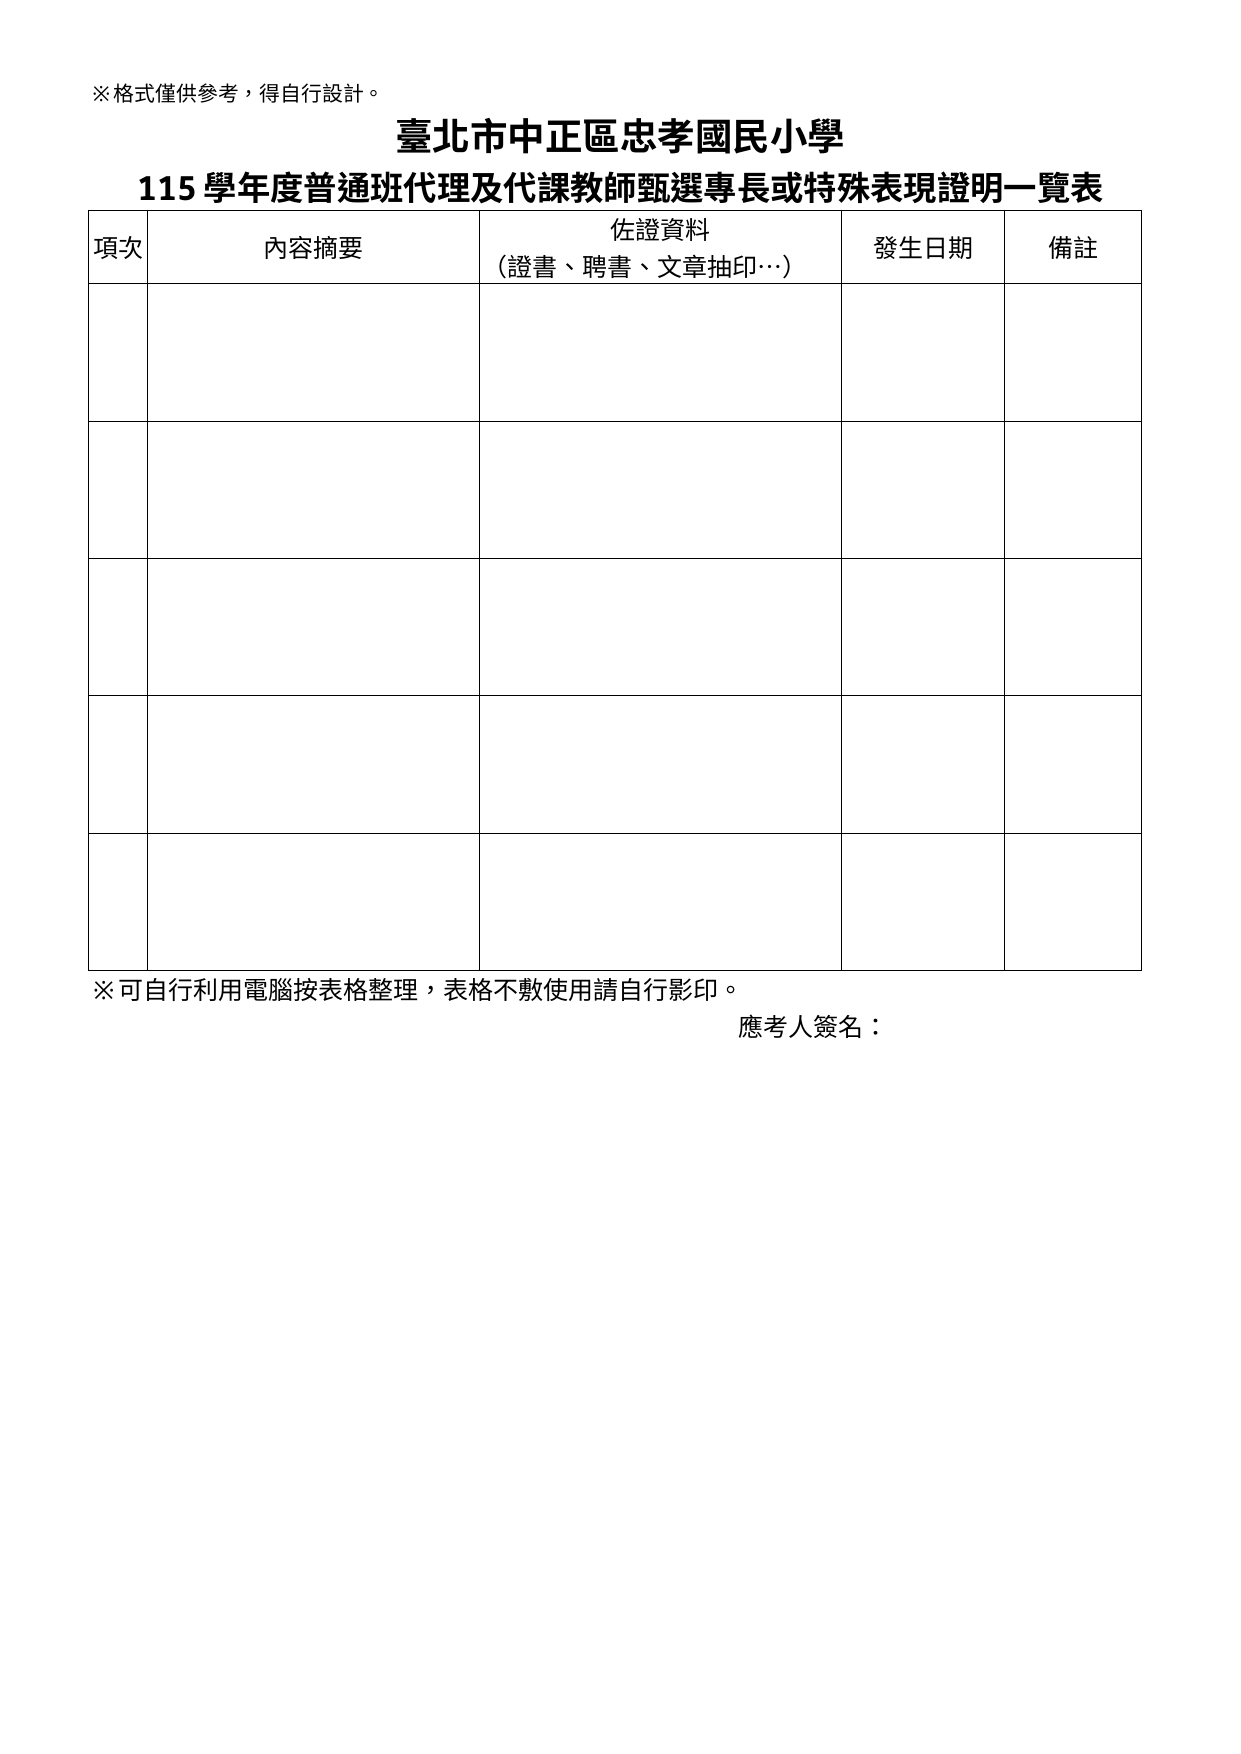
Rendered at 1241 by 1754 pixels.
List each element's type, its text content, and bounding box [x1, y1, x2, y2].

table_cell [842, 559, 1004, 695]
text 115學年度普通班代理及代課教師甄選專長或特殊表現證明一覽表 [89, 161, 1152, 210]
table_cell [89, 559, 147, 695]
table_cell [89, 422, 147, 558]
table_cell [89, 696, 147, 832]
table_header 內容摘要 [148, 211, 479, 283]
text ※可自行利用電腦按表格整理，表格不敷使用請自行影印。 [89, 971, 1152, 1007]
table_cell [480, 696, 841, 832]
table_cell [1005, 422, 1141, 558]
table_cell [148, 696, 479, 832]
table_cell [842, 284, 1004, 421]
table_cell [148, 284, 479, 421]
table_cell [480, 834, 841, 970]
table_cell [1005, 284, 1141, 421]
table_header 發生日期 [842, 211, 1004, 283]
text ※格式僅供參考，得自行設計。 [89, 77, 1152, 107]
table_header 佐證資料 （證書、聘書、文章抽印…） [480, 211, 841, 283]
table_cell [842, 696, 1004, 832]
table_header 備註 [1005, 211, 1141, 283]
table_cell [148, 422, 479, 558]
table_cell [148, 834, 479, 970]
table_cell [89, 284, 147, 421]
table_header 項次 [89, 211, 147, 283]
text 應考人簽名： [139, 1007, 1152, 1043]
table_cell [480, 284, 841, 421]
table_cell [842, 834, 1004, 970]
text 臺北市中正區忠孝國民小學 [89, 107, 1152, 161]
table_cell [1005, 696, 1141, 832]
table_cell [480, 422, 841, 558]
table_cell [842, 422, 1004, 558]
table_cell [89, 834, 147, 970]
table_cell [480, 559, 841, 695]
table_cell [1005, 834, 1141, 970]
table_cell [148, 559, 479, 695]
table_cell [1005, 559, 1141, 695]
